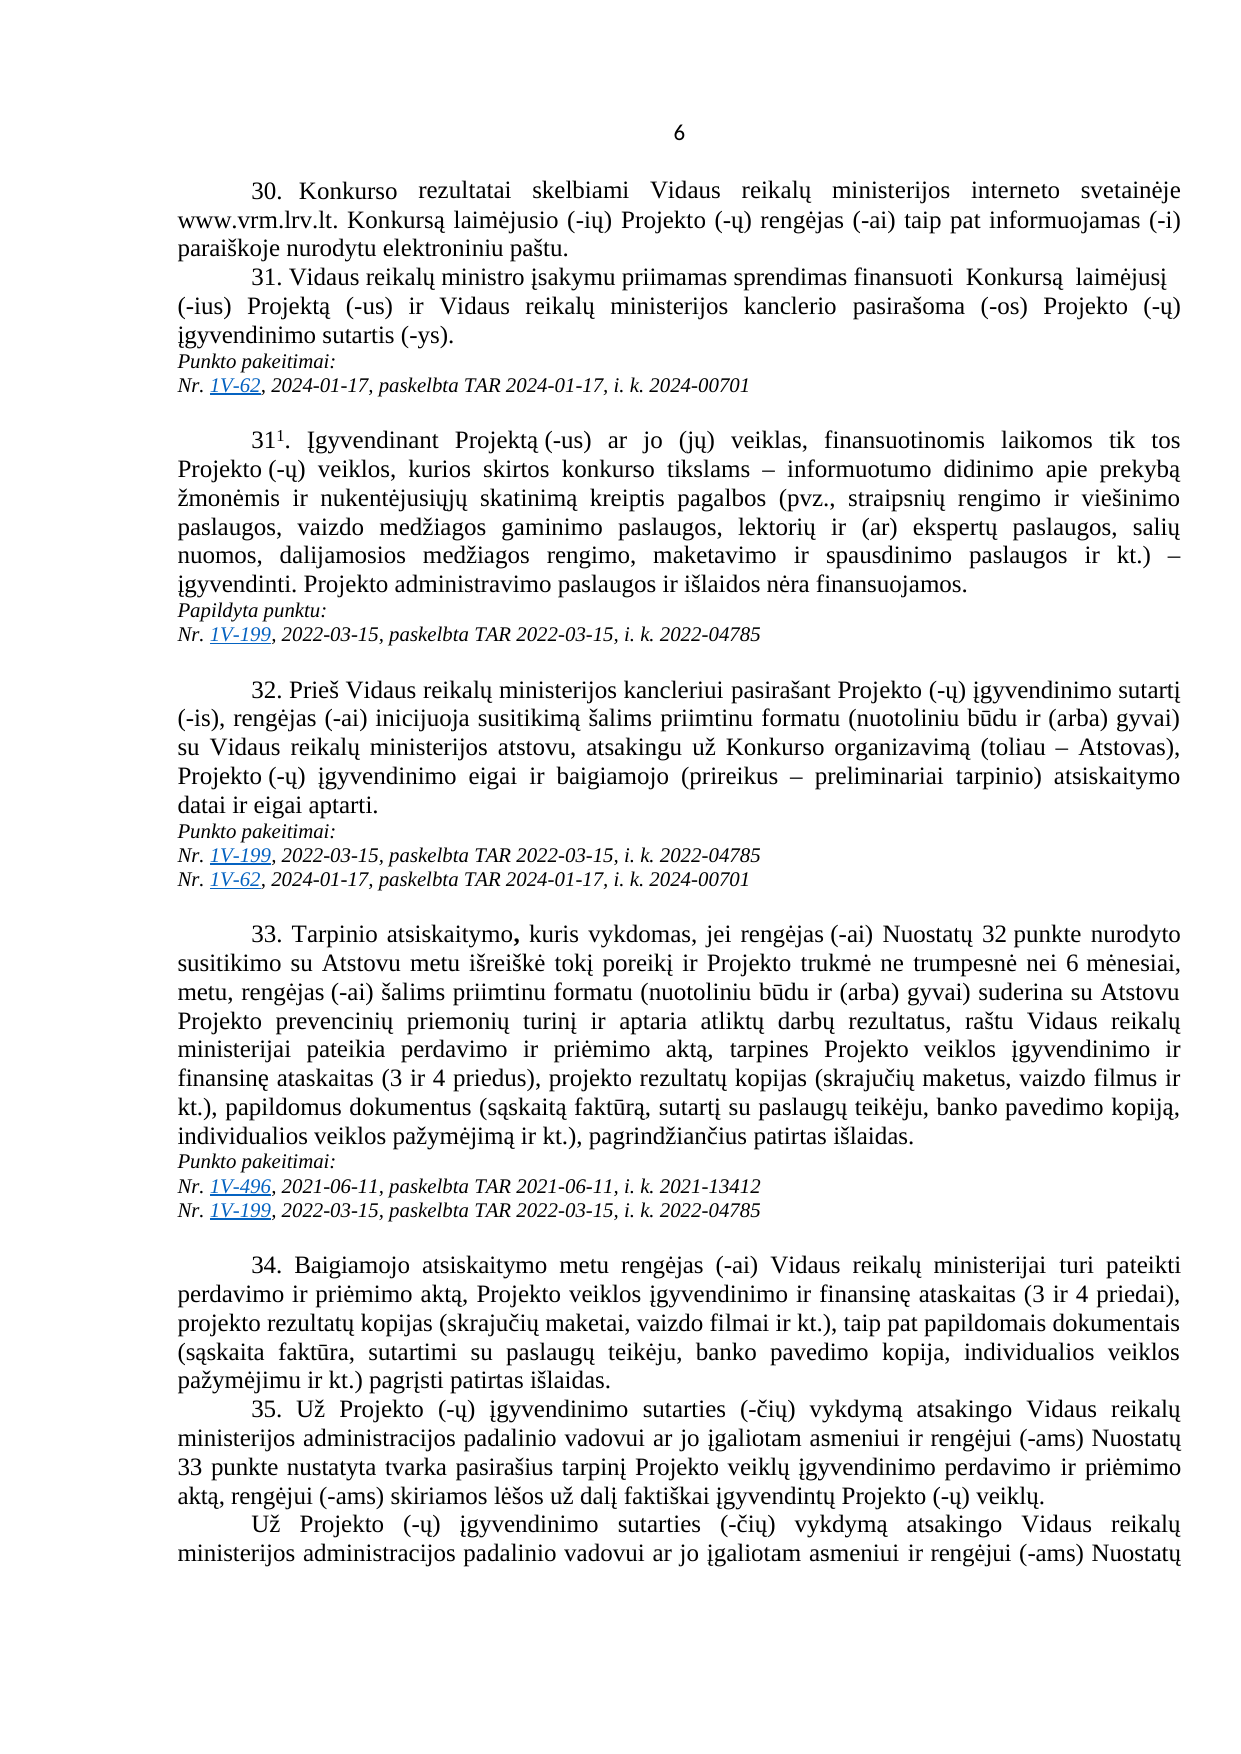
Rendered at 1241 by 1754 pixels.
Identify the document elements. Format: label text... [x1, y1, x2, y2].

text Nr. 1V-62, 2024-01-17, paskelbta TAR 2024-01-17, i. k. 2024-00701 [177, 867, 1181, 891]
text Už Projekto (-ų) įgyvendinimo sutarties (-čių) vykdymą atsakingo Vidaus reikalų ministerijos administracijos padalinio vadovui ar jo įgaliotam asmeniui ir rengėjui (-ams) Nuostatų [177, 1509, 1181, 1567]
text (-ius) Projektą (-us) ir Vidaus reikalų ministerijos kanclerio pasirašoma (-os) Projekto (-ų) įgyvendinimo sutartis (-ys). [177, 291, 1181, 348]
text 311. Įgyvendinant Projektą (-us) ar jo (jų) veiklas, finansuotinomis laikomos tik tos Projekto (-ų) veiklos, kurios skirtos konkurso tikslams – informuotumo didinimo apie prekybą žmonėmis ir nukentėjusiųjų skatinimą kreiptis pagalbos (pvz., straipsnių rengimo ir viešinimo paslaugos, vaizdo medžiagos gaminimo paslaugos, lektorių ir (ar) ekspertų paslaugos, salių nuomos, dalijamosios medžiagos rengimo, maketavimo ir spausdinimo paslaugos ir kt.) – įgyvendinti. Projekto administravimo paslaugos ir išlaidos nėra finansuojamos. [177, 425, 1181, 598]
text Nr. 1V-62, 2024-01-17, paskelbta TAR 2024-01-17, i. k. 2024-00701 [177, 373, 1181, 397]
text Nr. 1V-199, 2022-03-15, paskelbta TAR 2022-03-15, i. k. 2022-04785 [177, 843, 1181, 867]
text Punkto pakeitimai: [177, 348, 1181, 373]
text Papildyta punktu: [177, 598, 1181, 622]
text Nr. 1V-199, 2022-03-15, paskelbta TAR 2022-03-15, i. k. 2022-04785 [177, 622, 1181, 646]
text 33. Tarpinio atsiskaitymo, kuris vykdomas, jei rengėjas (-ai) Nuostatų 32 punkte nurodyto susitikimo su Atstovu metu išreiškė tokį poreikį ir Projekto trukmė ne trumpesnė nei 6 mėnesiai, metu, rengėjas (-ai) šalims priimtinu formatu (nuotoliniu būdu ir (arba) gyvai) suderina su Atstovu Projekto prevencinių priemonių turinį ir aptaria atliktų darbų rezultatus, raštu Vidaus reikalų ministerijai pateikia perdavimo ir priėmimo aktą, tarpines Projekto veiklos įgyvendinimo ir finansinę ataskaitas (3 ir 4 priedus), projekto rezultatų kopijas (skrajučių maketus, vaizdo filmus ir kt.), papildomus dokumentus (sąskaitą faktūrą, sutartį su paslaugų teikėju, banko pavedimo kopiją, individualios veiklos pažymėjimą ir kt.), pagrindžiančius patirtas išlaidas. [177, 919, 1181, 1149]
text 32. Prieš Vidaus reikalų ministerijos kancleriui pasirašant Projekto (-ų) įgyvendinimo sutartį (-is), rengėjas (-ai) inicijuoja susitikimą šalims priimtinu formatu (nuotoliniu būdu ir (arba) gyvai) su Vidaus reikalų ministerijos atstovu, atsakingu už Konkurso organizavimą (toliau – Atstovas), Projekto (-ų) įgyvendinimo eigai ir baigiamojo (prireikus – preliminariai tarpinio) atsiskaitymo datai ir eigai aptarti. [177, 675, 1181, 818]
text Punkto pakeitimai: [177, 818, 1181, 843]
text 34. Baigiamojo atsiskaitymo metu rengėjas (-ai) Vidaus reikalų ministerijai turi pateikti perdavimo ir priėmimo aktą, Projekto veiklos įgyvendinimo ir finansinę ataskaitas (3 ir 4 priedai), projekto rezultatų kopijas (skrajučių maketai, vaizdo filmai ir kt.), taip pat papildomais dokumentais (sąskaita faktūra, sutartimi su paslaugų teikėju, banko pavedimo kopija, individualios veiklos pažymėjimu ir kt.) pagrįsti patirtas išlaidas. [177, 1250, 1181, 1394]
text Nr. 1V-496, 2021-06-11, paskelbta TAR 2021-06-11, i. k. 2021-13412 [177, 1173, 1181, 1198]
text Punkto pakeitimai: [177, 1149, 1181, 1173]
text 31. Vidaus reikalų ministro įsakymu priimamas sprendimas finansuoti Konkursą laimėjusį [177, 262, 1181, 291]
text 35. Už Projekto (-ų) įgyvendinimo sutarties (-čių) vykdymą atsakingo Vidaus reikalų ministerijos administracijos padalinio vadovui ar jo įgaliotam asmeniui ir rengėjui (-ams) Nuostatų 33 punkte nustatyta tvarka pasirašius tarpinį Projekto veiklų įgyvendinimo perdavimo ir priėmimo aktą, rengėjui (-ams) skiriamos lėšos už dalį faktiškai įgyvendintų Projekto (-ų) veiklų. [177, 1394, 1181, 1509]
text 30. Konkurso rezultatai skelbiami Vidaus reikalų ministerijos interneto svetainėje www.vrm.lrv.lt. Konkursą laimėjusio (-ių) Projekto (-ų) rengėjas (-ai) taip pat informuojamas (-i) paraiškoje nurodytu elektroniniu paštu. [177, 175, 1181, 262]
text Nr. 1V-199, 2022-03-15, paskelbta TAR 2022-03-15, i. k. 2022-04785 [177, 1198, 1181, 1222]
